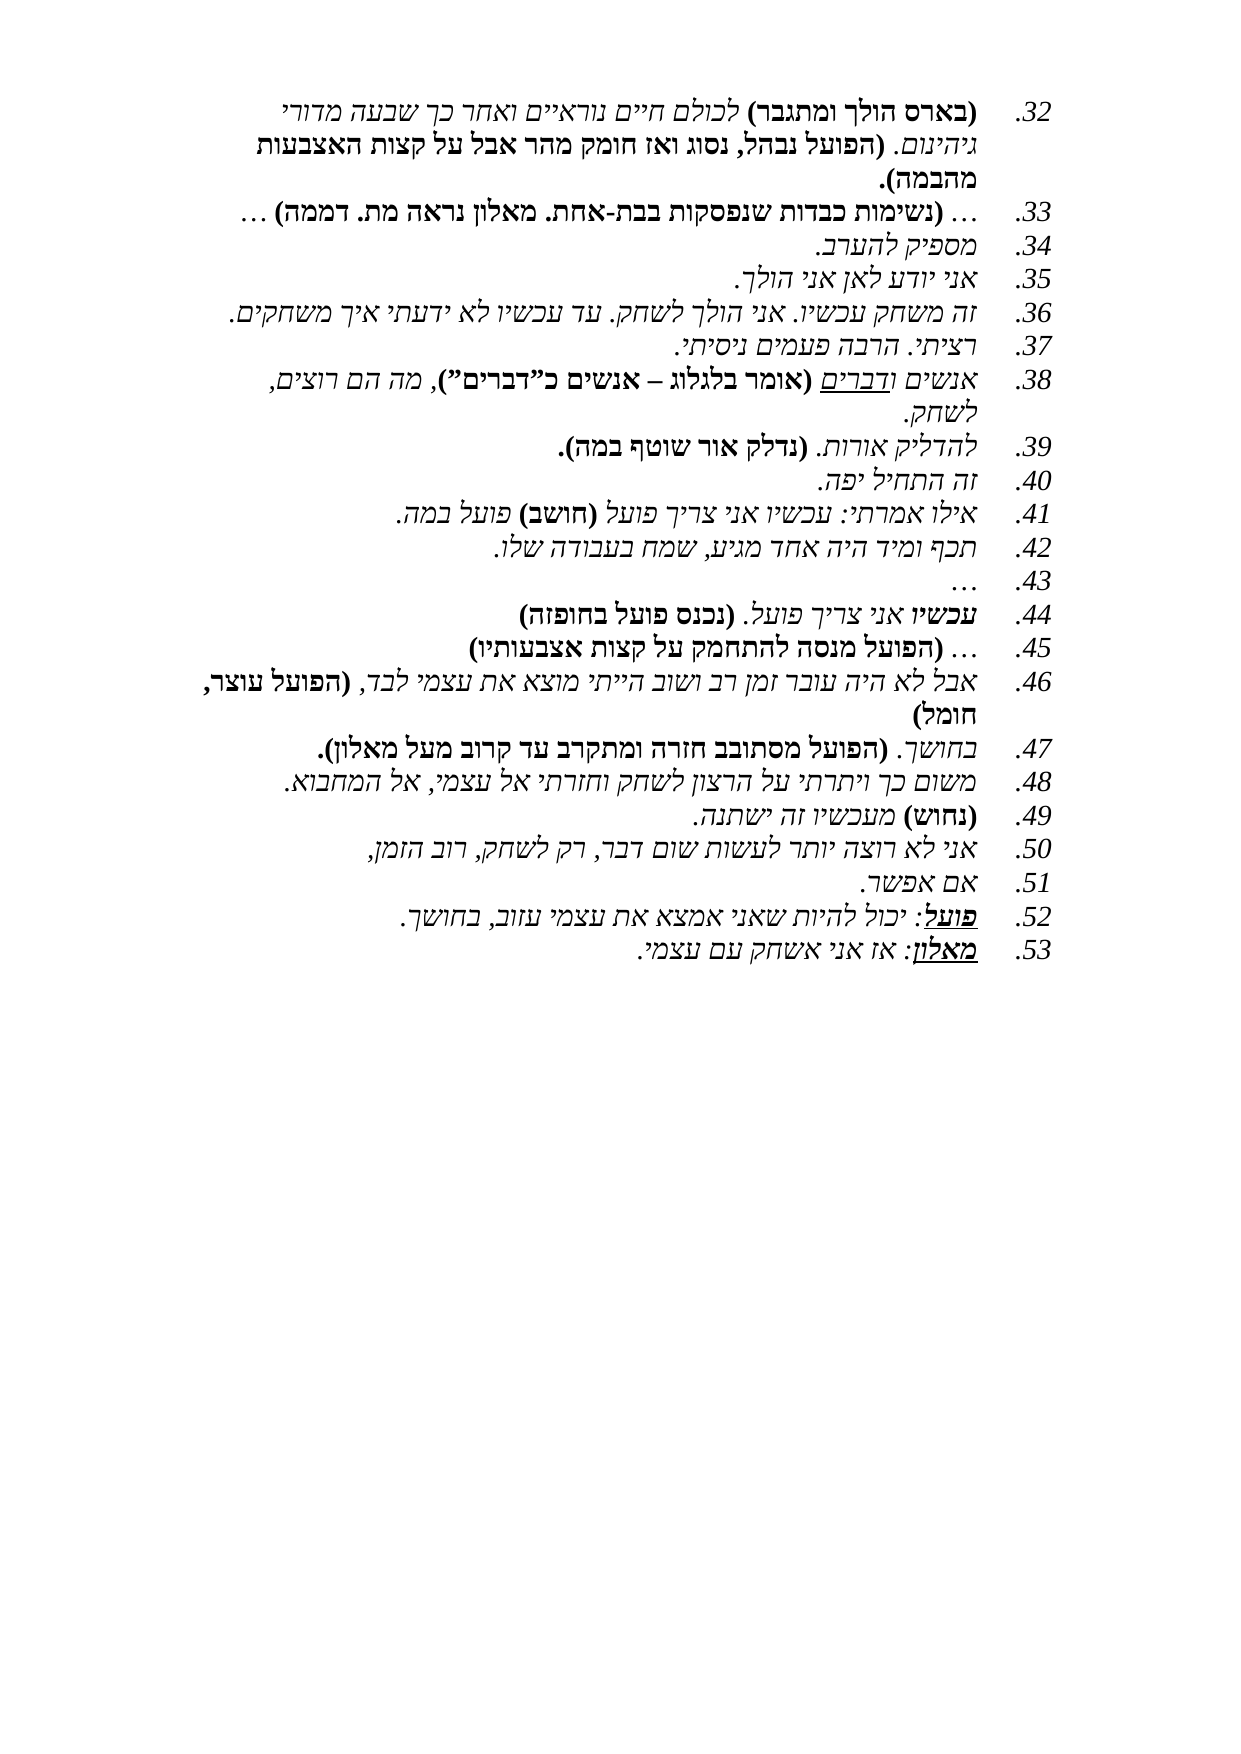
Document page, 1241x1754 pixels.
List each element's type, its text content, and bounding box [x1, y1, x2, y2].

list תכף ומיד היה אחד מגיע, שמח בעבודה שלו. [187, 530, 1015, 563]
list (בארס הולך ומתגבר) לכולם חיים נוראיים ואחר כך שבעה מדורי גיהינום. (הפועל נבהל, נסוג ואז חומק מהר אבל על קצות האצבעות מהבמה). [187, 94, 1015, 194]
list (נחוש) מעכשיו זה ישתנה. [187, 798, 1015, 832]
list עכשיו אני צריך פועל. (נכנס פועל בחופזה) [187, 597, 1015, 630]
list … (נשימות כבדות שנפסקות בבת-אחת. מאלון נראה מת. דממה) … [187, 194, 1015, 228]
list … [187, 563, 1015, 597]
list זה משחק עכשיו. אני הולך לשחק. עד עכשיו לא ידעתי איך משחקים. [187, 295, 1015, 328]
list אבל לא היה עובר זמן רב ושוב הייתי מוצא את עצמי לבד, (הפועל עוצר, חומל) [187, 664, 1015, 731]
list אילו אמרתי: עכשיו אני צריך פועל (חושב) פועל במה. [187, 496, 1015, 530]
list אני יודע לאן אני הולך. [187, 261, 1015, 295]
list זה התחיל יפה. [187, 463, 1015, 496]
list אנשים ודברים (אומר בלגלוג – אנשים כ”דברים”), מה הם רוצים, לשחק. [187, 362, 1015, 429]
list אם אפשר. [187, 865, 1015, 899]
list להדליק אורות. (נדלק אור שוטף במה). [187, 429, 1015, 463]
list בחושך. (הפועל מסתובב חזרה ומתקרב עד קרוב מעל מאלון). [187, 731, 1015, 764]
list משום כך ויתרתי על הרצון לשחק וחזרתי אל עצמי, אל המחבוא. [187, 764, 1015, 798]
list … (הפועל מנסה להתחמק על קצות אצבעותיו) [187, 630, 1015, 664]
list מספיק להערב. [187, 228, 1015, 261]
list פועל: יכול להיות שאני אמצא את עצמי עזוב, בחושך. [187, 899, 1015, 932]
list מאלון: אז אני אשחק עם עצמי. [187, 932, 1015, 966]
list רציתי. הרבה פעמים ניסיתי. [187, 328, 1015, 362]
list אני לא רוצה יותר לעשות שום דבר, רק לשחק, רוב הזמן, [187, 832, 1015, 865]
